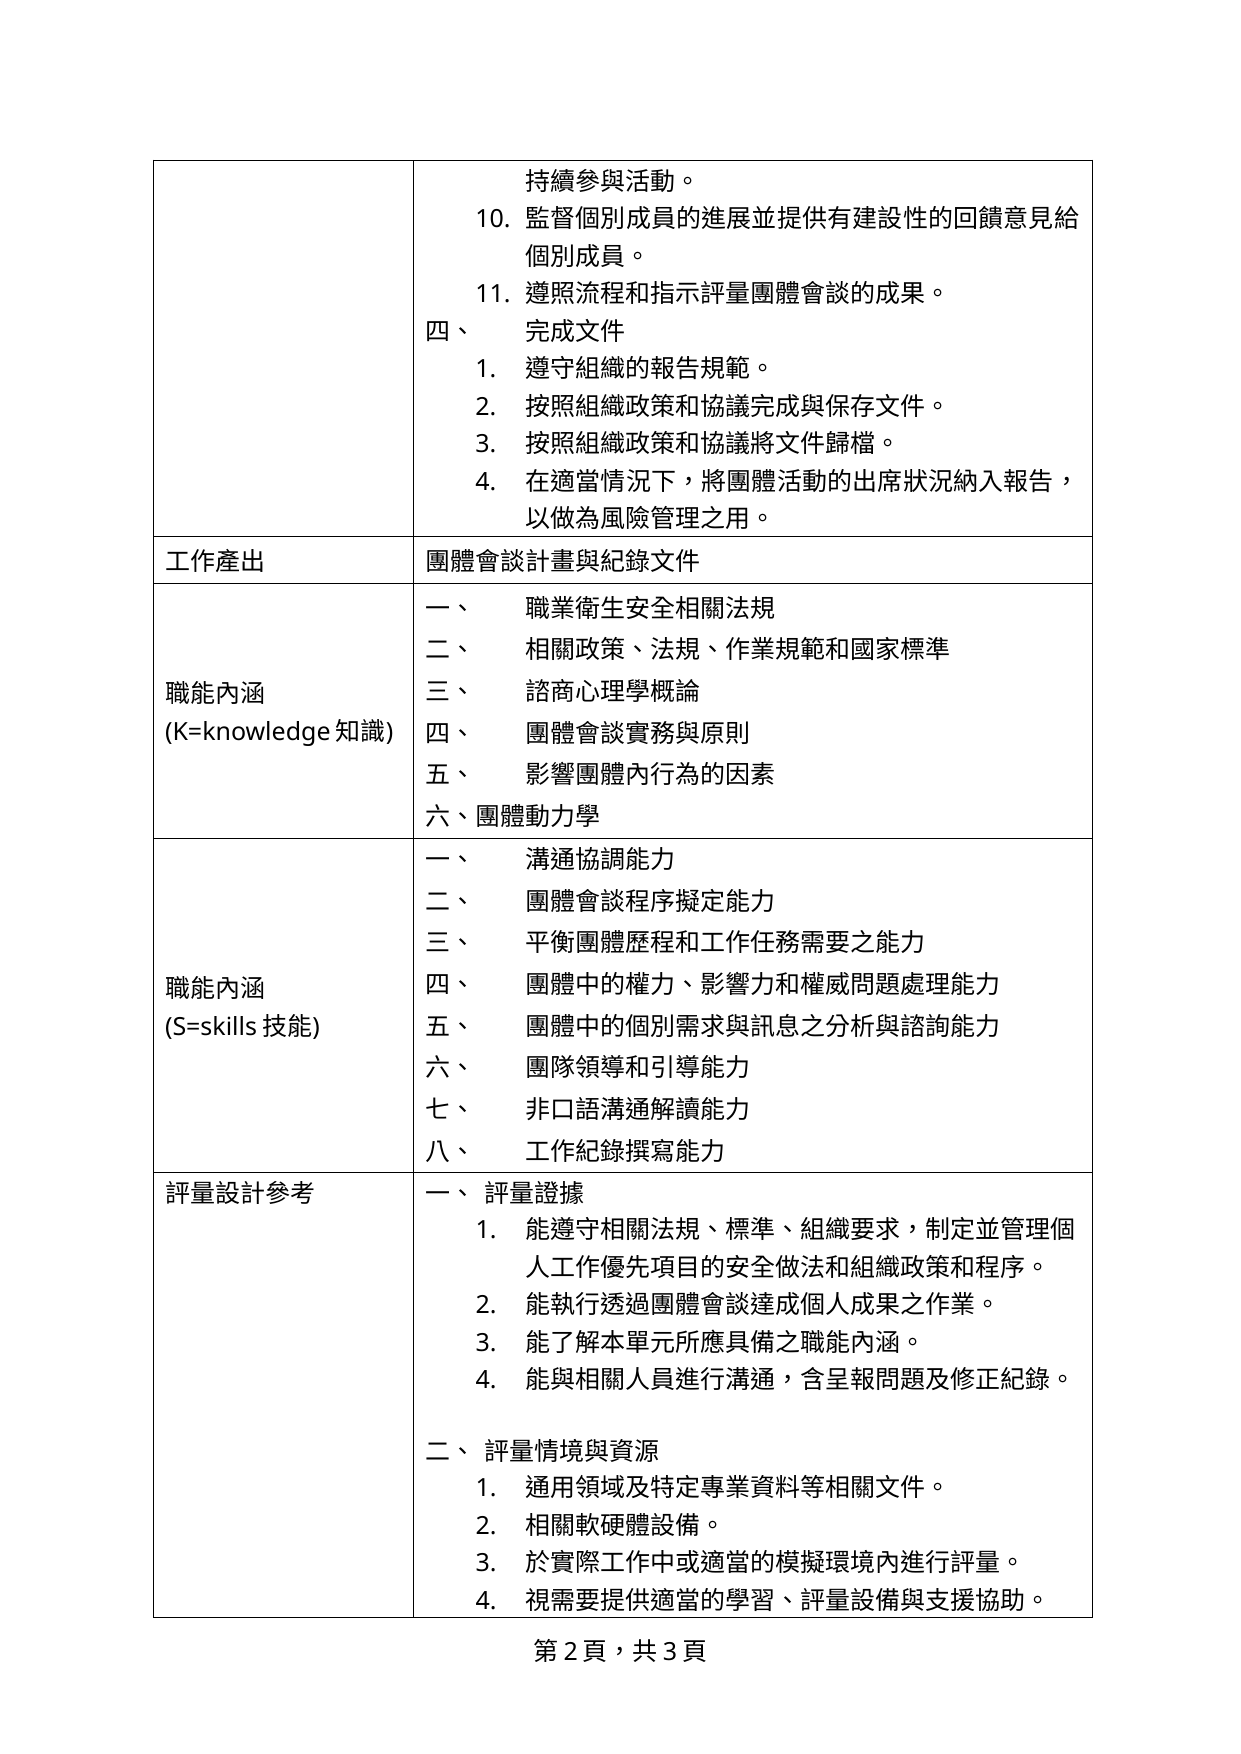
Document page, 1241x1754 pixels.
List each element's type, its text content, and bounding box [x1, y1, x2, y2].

table_cell 溝通協調能力 團體會談程序擬定能力 平衡團體歷程和工作任務需要之能力 團體中的權力、影響力和權威問題處理能力 團體中的個別需求與訊息之分析與諮詢能力 團隊領導和引導能力 非口語溝通解讀能力 工作紀錄撰寫能力 [414, 839, 1092, 1172]
table_cell 規劃團體會談 向適當的社區和健康工作者確認團體會談目的。 取得關於成員個人期望成果的資訊【註1】。 辨識超出組織明定角色和職責範圍的要求，並呈報給主管。 辨識及確認團體活動對個人整體計畫的影響。 根據資料判定個人的合適性。 根據組織規範判定團體成員是否能參加。 準備團體會談 準備符合團體成員需要的團體活動，並識別每個人的能力和限制。 準備符合團體成員興趣、偏好和信仰的團體活動。 考量每個成員的步調和時間需求準備團體活動。 依據團體大小和成員組合準備團體活動。 準備團體會談以最大化所有成員的參與度。 在要完成的任務和團體歷程之間取得平衡。 辨識成功的團體活動的可能風險，並調整計畫以將風險最小化。 與主管確認團體會談計畫。 蒐集或準備團體會談所需的素材，並檢查其安全性和適合性。 進行團體會談 佈置環境鼓勵所有成員完全的參與。 與團體成員就活動的目的、流程和預期成果達成共識。 和團體成員討論團體活動鼓勵他們盡力參與。 如果情況適合，和成員一起建立基本規則。 提供每個團體成員參與團體活動的所需資訊、素材和協助。 確保溝通方式、程度和步調適合每位團體成員。 使用最可能促進合作、尊嚴、自尊和鼓勵參與的方式跟成員溝通。 運用團體技巧【註2】確保所有成員的參與。 辨識及處理團體中的潛在衝突，以確保每個成員能持續參與活動。 監督個別成員的進展並提供有建設性的回饋意見給個別成員。 遵照流程和指示評量團體會談的成果。 完成文件 遵守組織的報告規範。 按照組織政策和協議完成與保存文件。 按照組織政策和協議將文件歸檔。 在適當情況下，將團體活動的出席狀況納入報告，以做為風險管理之用。 [414, 161, 1092, 536]
table_cell 團體會談計畫與紀錄文件 [414, 537, 1092, 582]
table_cell 工作產出 [154, 537, 413, 582]
table_cell 職能內涵 (S=skills技能) [154, 839, 413, 1172]
table_cell [154, 161, 413, 536]
table_cell 評量設計參考 [154, 1173, 413, 1617]
table_cell 評量證據 能遵守相關法規、標準、組織要求，制定並管理個人工作優先項目的安全做法和組織政策和程序。 能執行透過團體會談達成個人成果之作業。 能了解本單元所應具備之職能內涵。 能與相關人員進行溝通，含呈報問題及修正紀錄。 評量情境與資源 通用領域及特定專業資料等相關文件。 相關軟硬體設備。 於實際工作中或適當的模擬環境內進行評量。 視需要提供適當的學習、評量設備與支援協助。 評量歷程需符合職業安全衛生相關法規及作業程序。 評量方法 於真實或模擬工作條件下直接觀察受評者進行透過團體會談達成個人成果之任務。 口頭提問，確認受評者能持續辨認出並正確解讀實作時所需的基本基礎知識。 評量者設計情境題庫，評估受評者之問題處理能力。 評估受評者處理意外事件時，所提出的適當解決方案。 檢視受評者製作的工作場域報告紀錄。 [414, 1173, 1092, 1617]
table_cell 職業衛生安全相關法規 相關政策、法規、作業規範和國家標準 諮商心理學概論 團體會談實務與原則 影響團體內行為的因素 六、團體動力學 [414, 584, 1092, 838]
table_cell 職能內涵 (K=knowledge知識) [154, 584, 413, 838]
